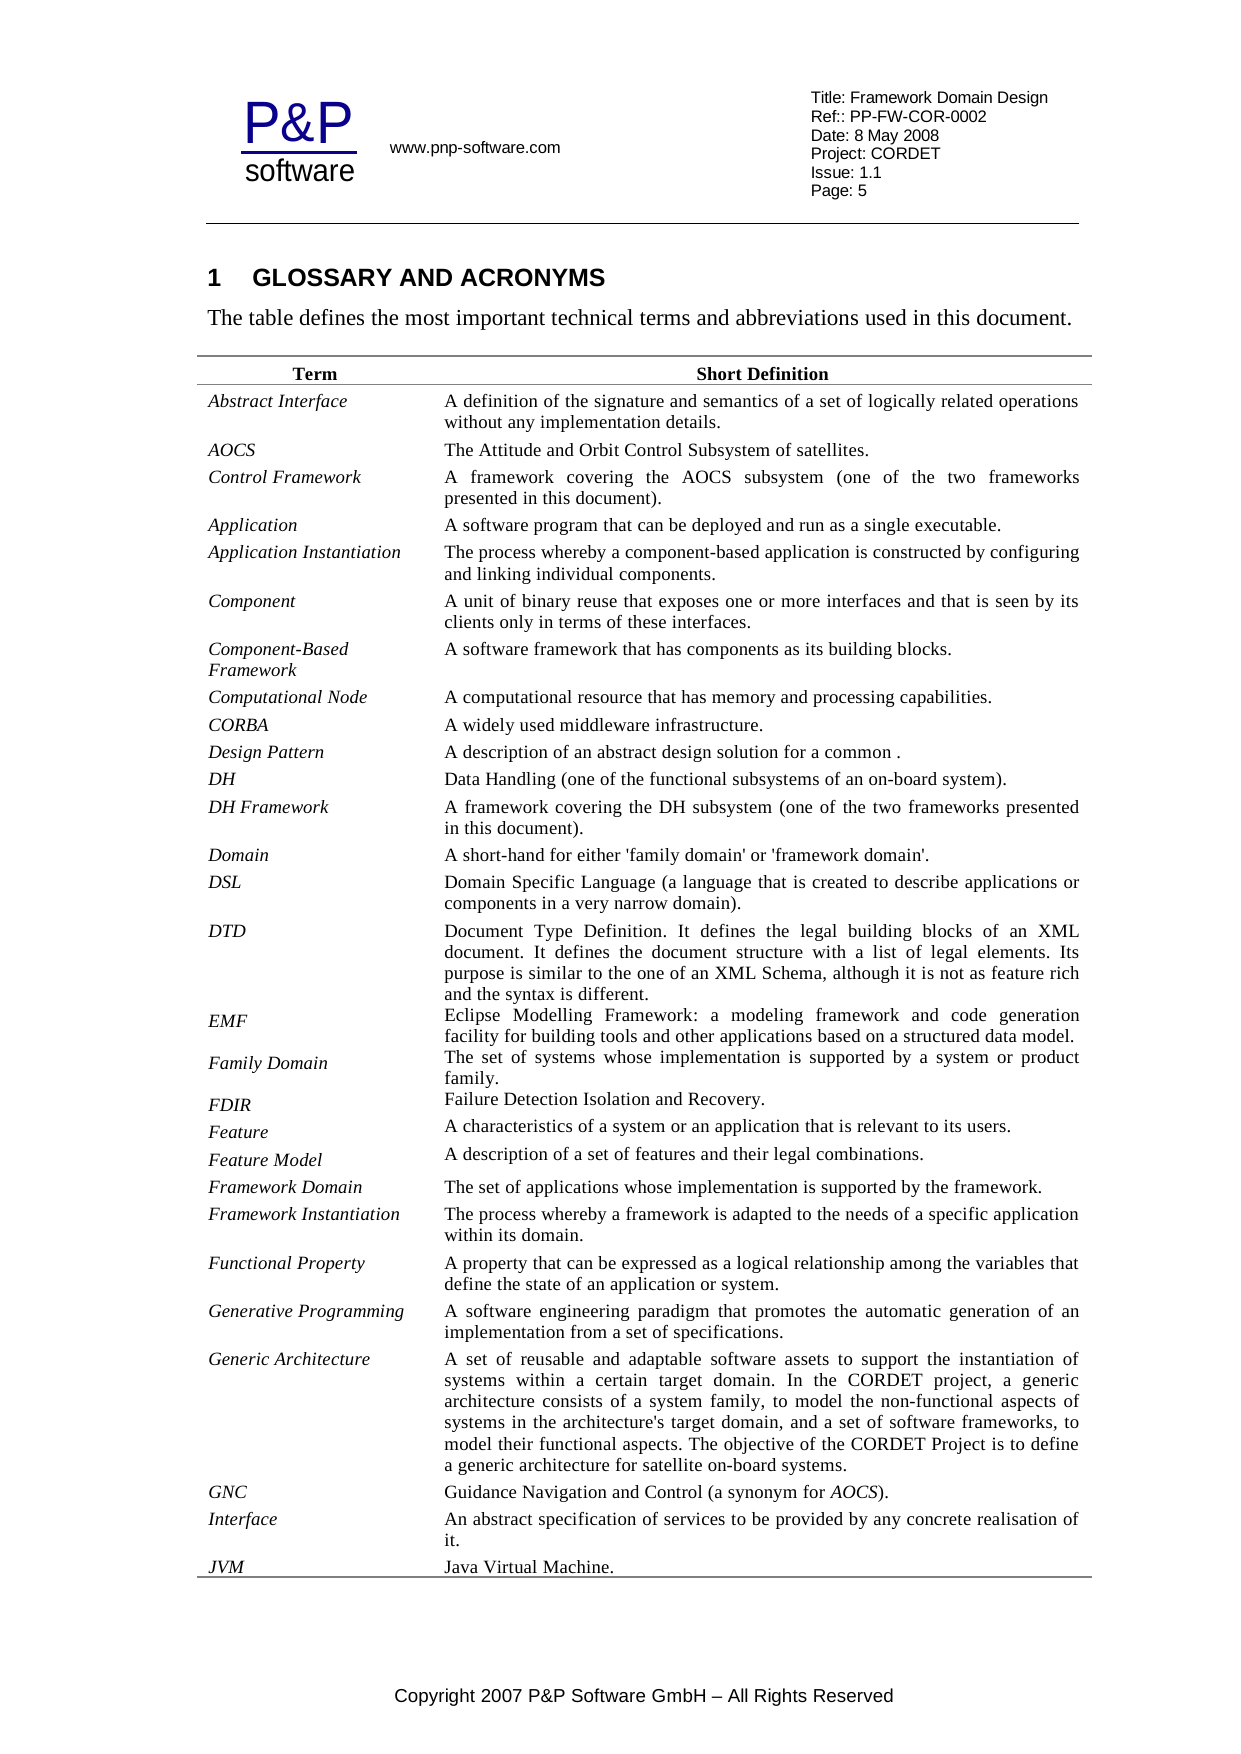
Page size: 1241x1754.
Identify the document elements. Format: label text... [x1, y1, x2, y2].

table_cell AOCS [197, 433, 433, 460]
table_cell JVM [197, 1551, 433, 1576]
table_cell Interface [197, 1503, 433, 1551]
table_cell A unit of binary reuse that exposes one or more interfaces and that is seen by its clients only in terms of these interfaces. [433, 584, 1092, 632]
table_cell Generic Architecture [197, 1343, 433, 1475]
table_cell Component-Based Framework [197, 633, 433, 681]
table_cell Control Framework [197, 460, 433, 508]
table_cell Application Instantiation [197, 536, 433, 584]
table_cell EMF [197, 1004, 433, 1046]
table_cell A property that can be expressed as a logical relationship among the variables that define the state of an application or system. [433, 1246, 1092, 1294]
table_cell The process whereby a component-based application is constructed by configuring and linking individual components. [433, 536, 1092, 584]
table_cell A software engineering paradigm that promotes the automatic generation of an implementation from a set of specifications. [433, 1294, 1092, 1343]
table_header Short Definition [433, 357, 1092, 384]
table_cell Feature [197, 1116, 433, 1143]
table_cell A description of an abstract design solution for a common . [433, 735, 1092, 763]
table_cell The Attitude and Orbit Control Subsystem of satellites. [433, 433, 1092, 460]
table_cell Component [197, 584, 433, 632]
table_cell FDIR [197, 1089, 433, 1116]
table_cell Application [197, 509, 433, 536]
text The table defines the most important technical terms and abbreviations used in this document. [207, 304, 1081, 330]
table_cell CORBA [197, 708, 433, 735]
table_header Term [197, 357, 433, 384]
table_cell Design Pattern [197, 735, 433, 763]
table_cell Domain [197, 838, 433, 866]
table_cell DH [197, 763, 433, 790]
table_cell A software program that can be deployed and run as a single executable. [433, 509, 1092, 536]
table_cell The set of systems whose implementation is supported by a system or product family. [433, 1046, 1092, 1088]
table_cell Generative Programming [197, 1294, 433, 1343]
table_cell A computational resource that has memory and processing capabilities. [433, 681, 1092, 708]
table_cell DH Framework [197, 790, 433, 838]
table_cell Failure Detection Isolation and Recovery. [433, 1089, 1092, 1116]
table_cell A software framework that has components as its building blocks. [433, 633, 1092, 681]
table_cell A characteristics of a system or an application that is relevant to its users. [433, 1116, 1092, 1143]
table_cell A description of a set of features and their legal combinations. [433, 1143, 1092, 1170]
table_cell A widely used middleware infrastructure. [433, 708, 1092, 735]
table_cell Computational Node [197, 681, 433, 708]
table_cell Domain Specific Language (a language that is created to describe applications or components in a very narrow domain). [433, 866, 1092, 914]
table_cell Guidance Navigation and Control (a synonym for AOCS). [433, 1475, 1092, 1502]
table_cell An abstract specification of services to be provided by any concrete realisation of it. [433, 1503, 1092, 1551]
table_cell Data Handling (one of the functional subsystems of an on-board system). [433, 763, 1092, 790]
table_cell Abstract Interface [197, 385, 433, 433]
table_cell Framework Instantiation [197, 1198, 433, 1246]
table_cell DTD [197, 914, 433, 1004]
table_cell Eclipse Modelling Framework: a modeling framework and code generation facility for building tools and other applications based on a structured data model. [433, 1004, 1092, 1046]
subtitle GLOSSARY AND ACRONYMS [207, 264, 1081, 292]
table_cell A short-hand for either 'family domain' or 'framework domain'. [433, 838, 1092, 866]
table_cell A framework covering the AOCS subsystem (one of the two frameworks presented in this document). [433, 460, 1092, 508]
table_cell Java Virtual Machine. [433, 1551, 1092, 1576]
table_cell Functional Property [197, 1246, 433, 1294]
table_cell The set of applications whose implementation is supported by the framework. [433, 1170, 1092, 1198]
table_cell Framework Domain [197, 1170, 433, 1198]
table_cell A framework covering the DH subsystem (one of the two frameworks presented in this document). [433, 790, 1092, 838]
table_cell GNC [197, 1475, 433, 1502]
table_cell A definition of the signature and semantics of a set of logically related operations without any implementation details. [433, 385, 1092, 433]
table_cell Family Domain [197, 1046, 433, 1088]
table_cell DSL [197, 866, 433, 914]
table_cell A set of reusable and adaptable software assets to support the instantiation of systems within a certain target domain. In the CORDET project, a generic architecture consists of a system family, to model the non-functional aspects of systems in the architecture's target domain, and a set of software frameworks, to model their functional aspects. The objective of the CORDET Project is to define a generic architecture for satellite on-board systems. [433, 1343, 1092, 1475]
table_cell The process whereby a framework is adapted to the needs of a specific application within its domain. [433, 1198, 1092, 1246]
table_cell Feature Model [197, 1143, 433, 1170]
table_cell Document Type Definition. It defines the legal building blocks of an XML document. It defines the document structure with a list of legal elements. Its purpose is similar to the one of an XML Schema, although it is not as feature rich and the syntax is different. [433, 914, 1092, 1004]
